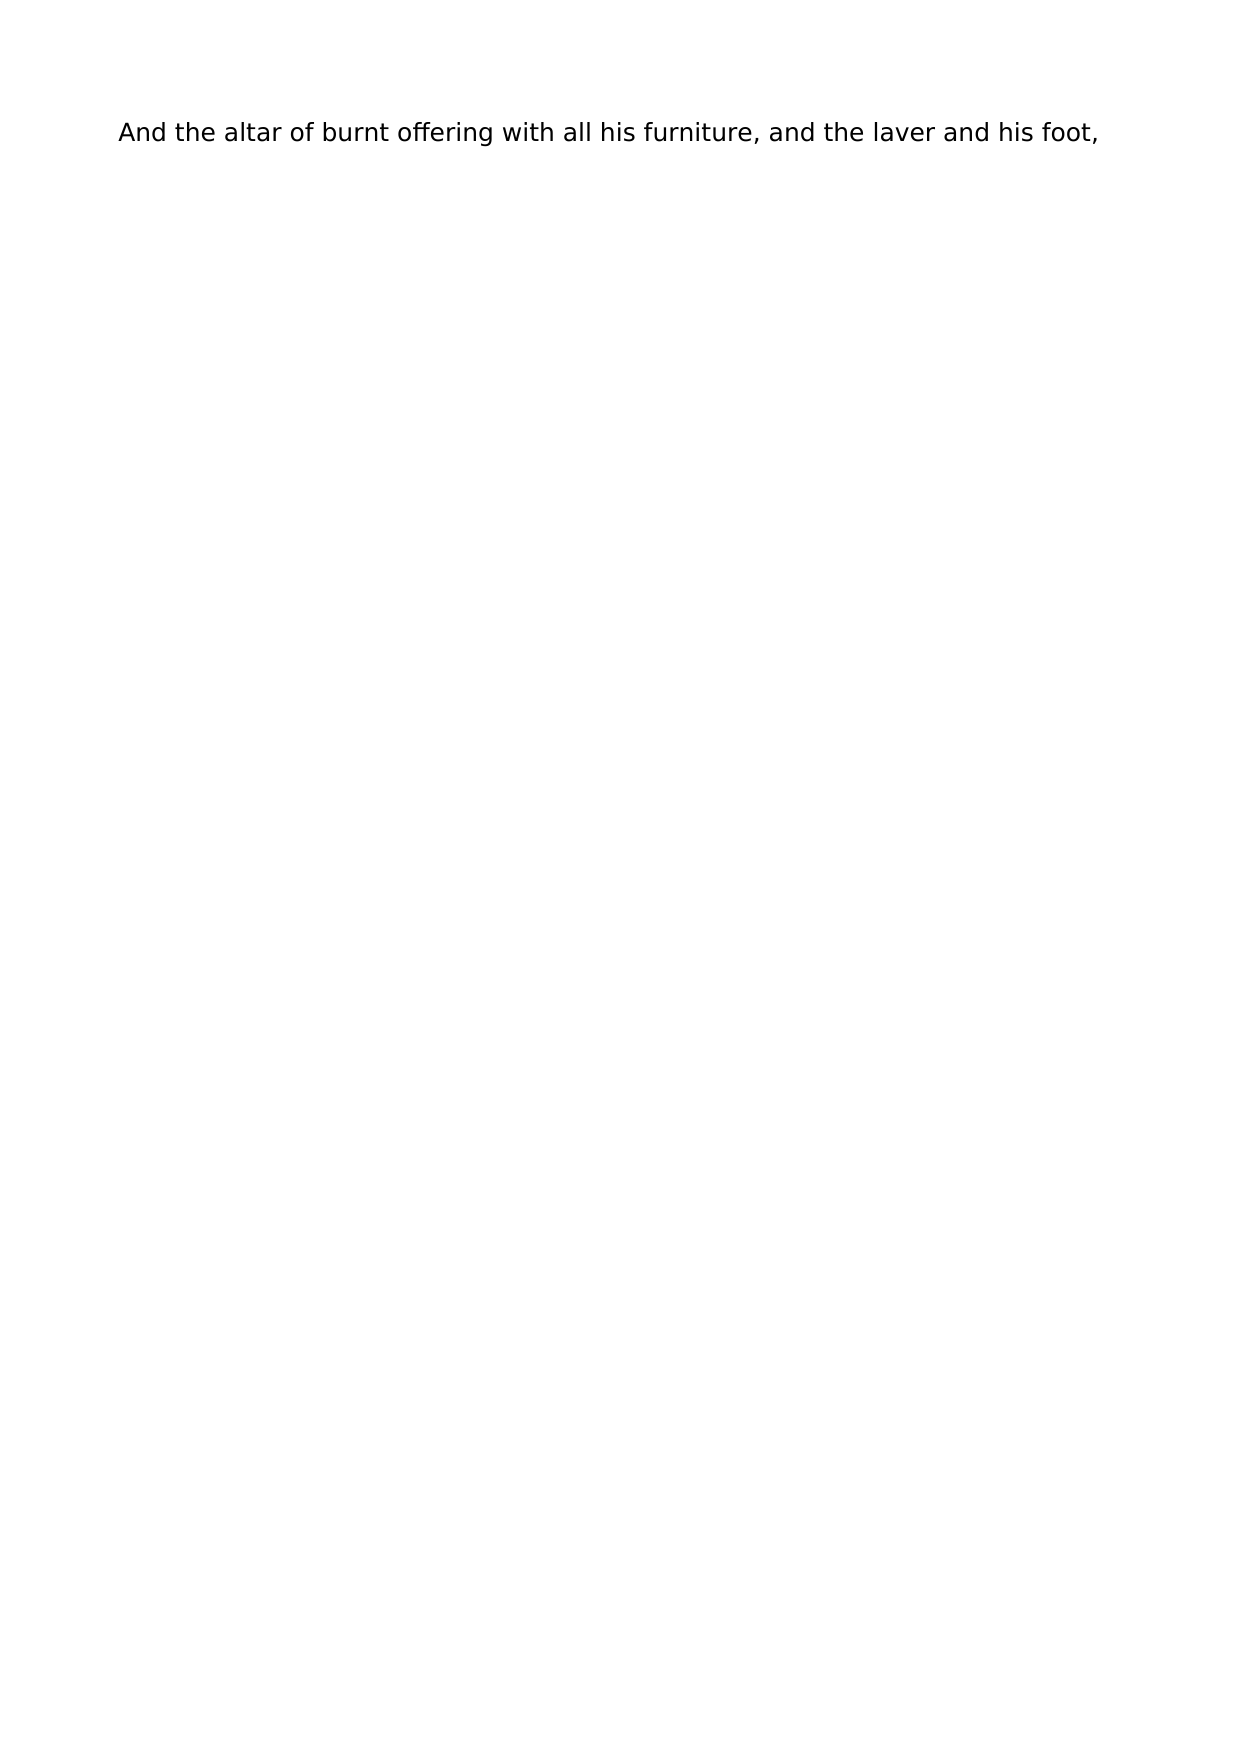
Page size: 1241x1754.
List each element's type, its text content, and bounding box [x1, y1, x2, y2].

text And the altar of burnt offering with all his furniture, and the laver and his foot, [118, 118, 1122, 147]
